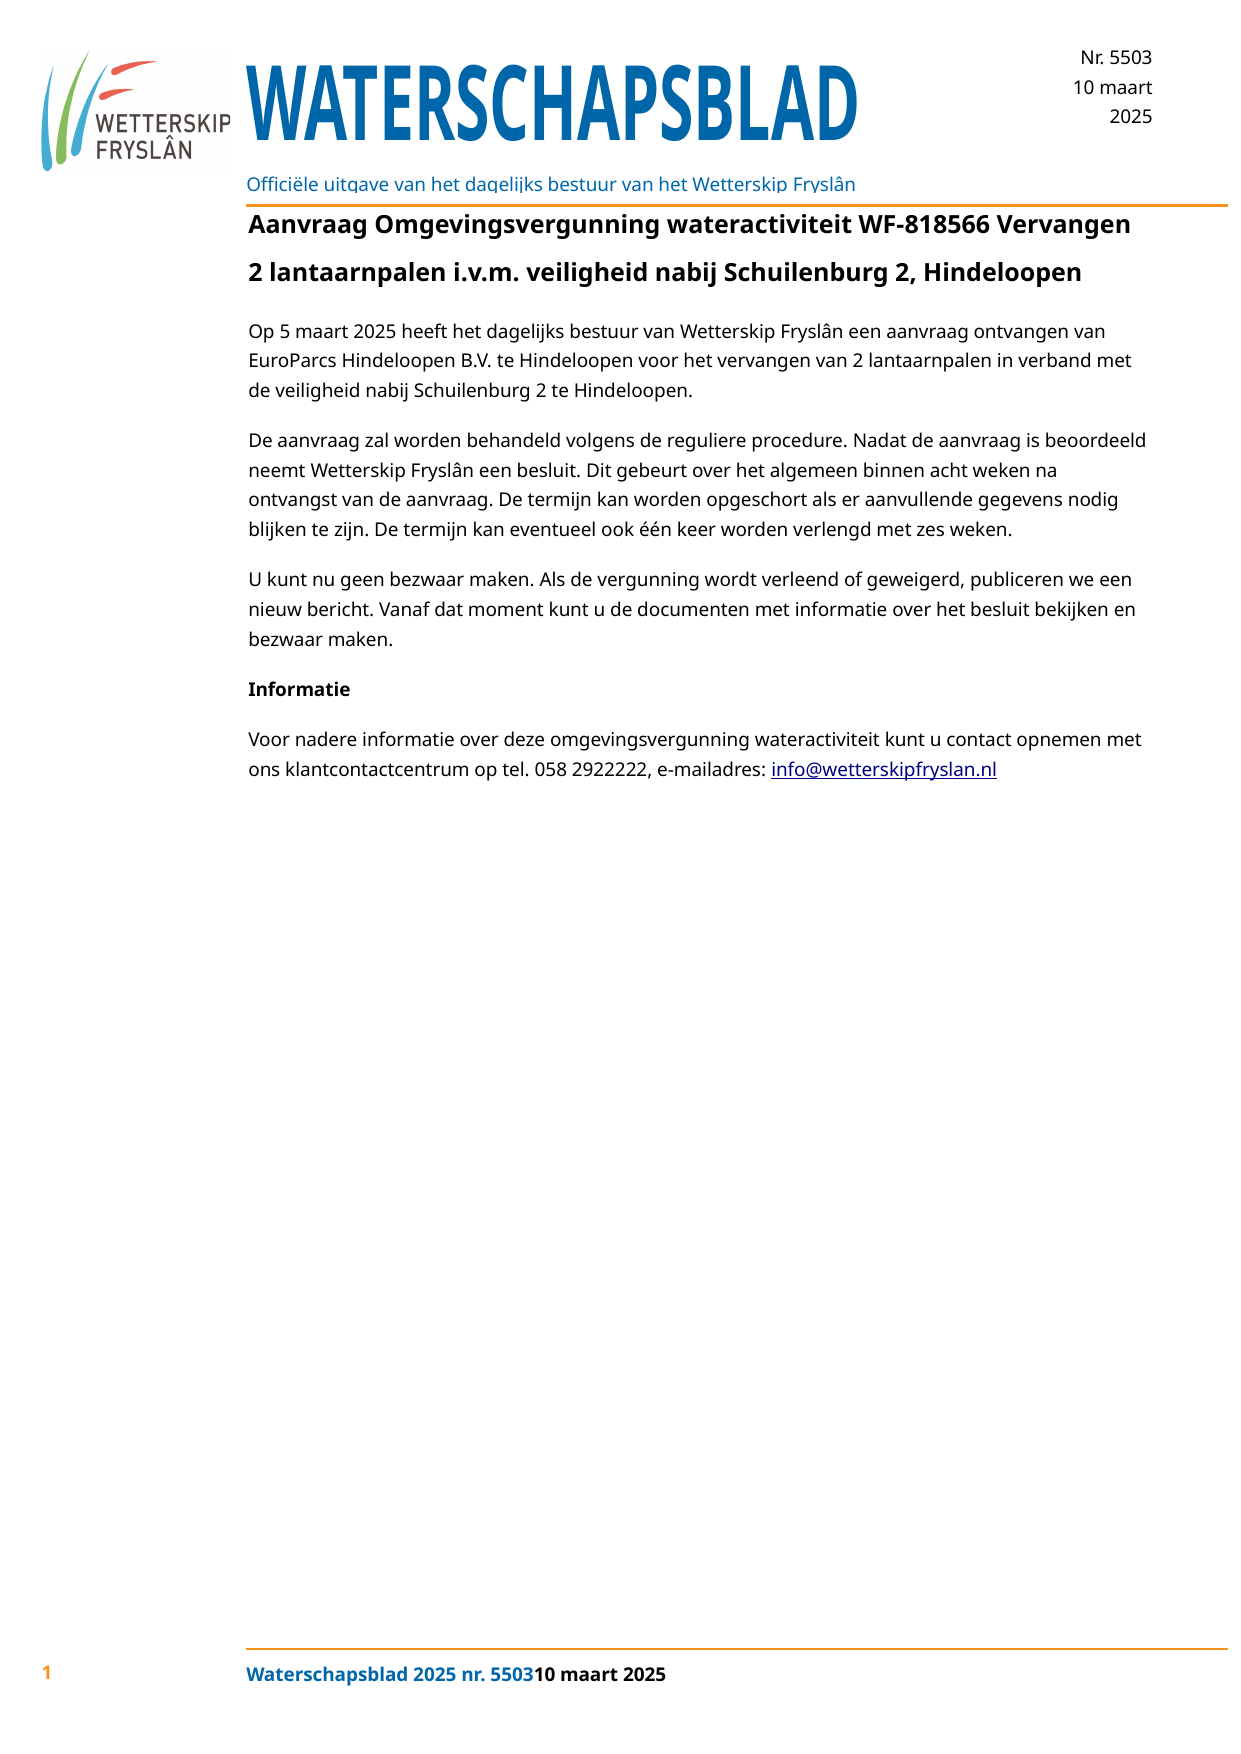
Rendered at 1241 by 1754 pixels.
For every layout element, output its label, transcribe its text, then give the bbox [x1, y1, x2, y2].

picture [41, 47, 231, 172]
text De aanvraag zal worden behandeld volgens de reguliere procedure. Nadat de aanvraag is beoordeeld neemt Wetterskip Fryslân een besluit. Dit gebeurt over het algemeen binnen acht weken na ontvangst van de aanvraag. De termijn kan worden opgeschort als er aanvullende gegevens nodig blijken te zijn. De termijn kan eventueel ook één keer worden verlengd met zes weken. [248, 427, 1152, 542]
text Op 5 maart 2025 heeft het dagelijks bestuur van Wetterskip Fryslân een aanvraag ontvangen van EuroParcs Hindeloopen B.V. te Hindeloopen voor het vervangen van 2 lantaarnpalen in verband met de veiligheid nabij Schuilenburg 2 te Hindeloopen. [248, 318, 1152, 403]
text Informatie [248, 676, 1152, 702]
text U kunt nu geen bezwaar maken. Als de vergunning wordt verleend of geweigerd, publiceren we een nieuw bericht. Vanaf dat moment kunt u de documenten met informatie over het besluit bekijken en bezwaar maken. [248, 567, 1152, 652]
text Aanvraag Omgevingsvergunning wateractiviteit WF-818566 Vervangen 2 lantaarnpalen i.v.m. veiligheid nabij Schuilenburg 2, Hindeloopen [248, 207, 1152, 288]
text Voor nadere informatie over deze omgevingsvergunning wateractiviteit kunt u contact opnemen met ons klantcontactcentrum op tel. 058 2922222, e-mailadres: info@wetterskipfryslan.nl [248, 727, 1152, 782]
